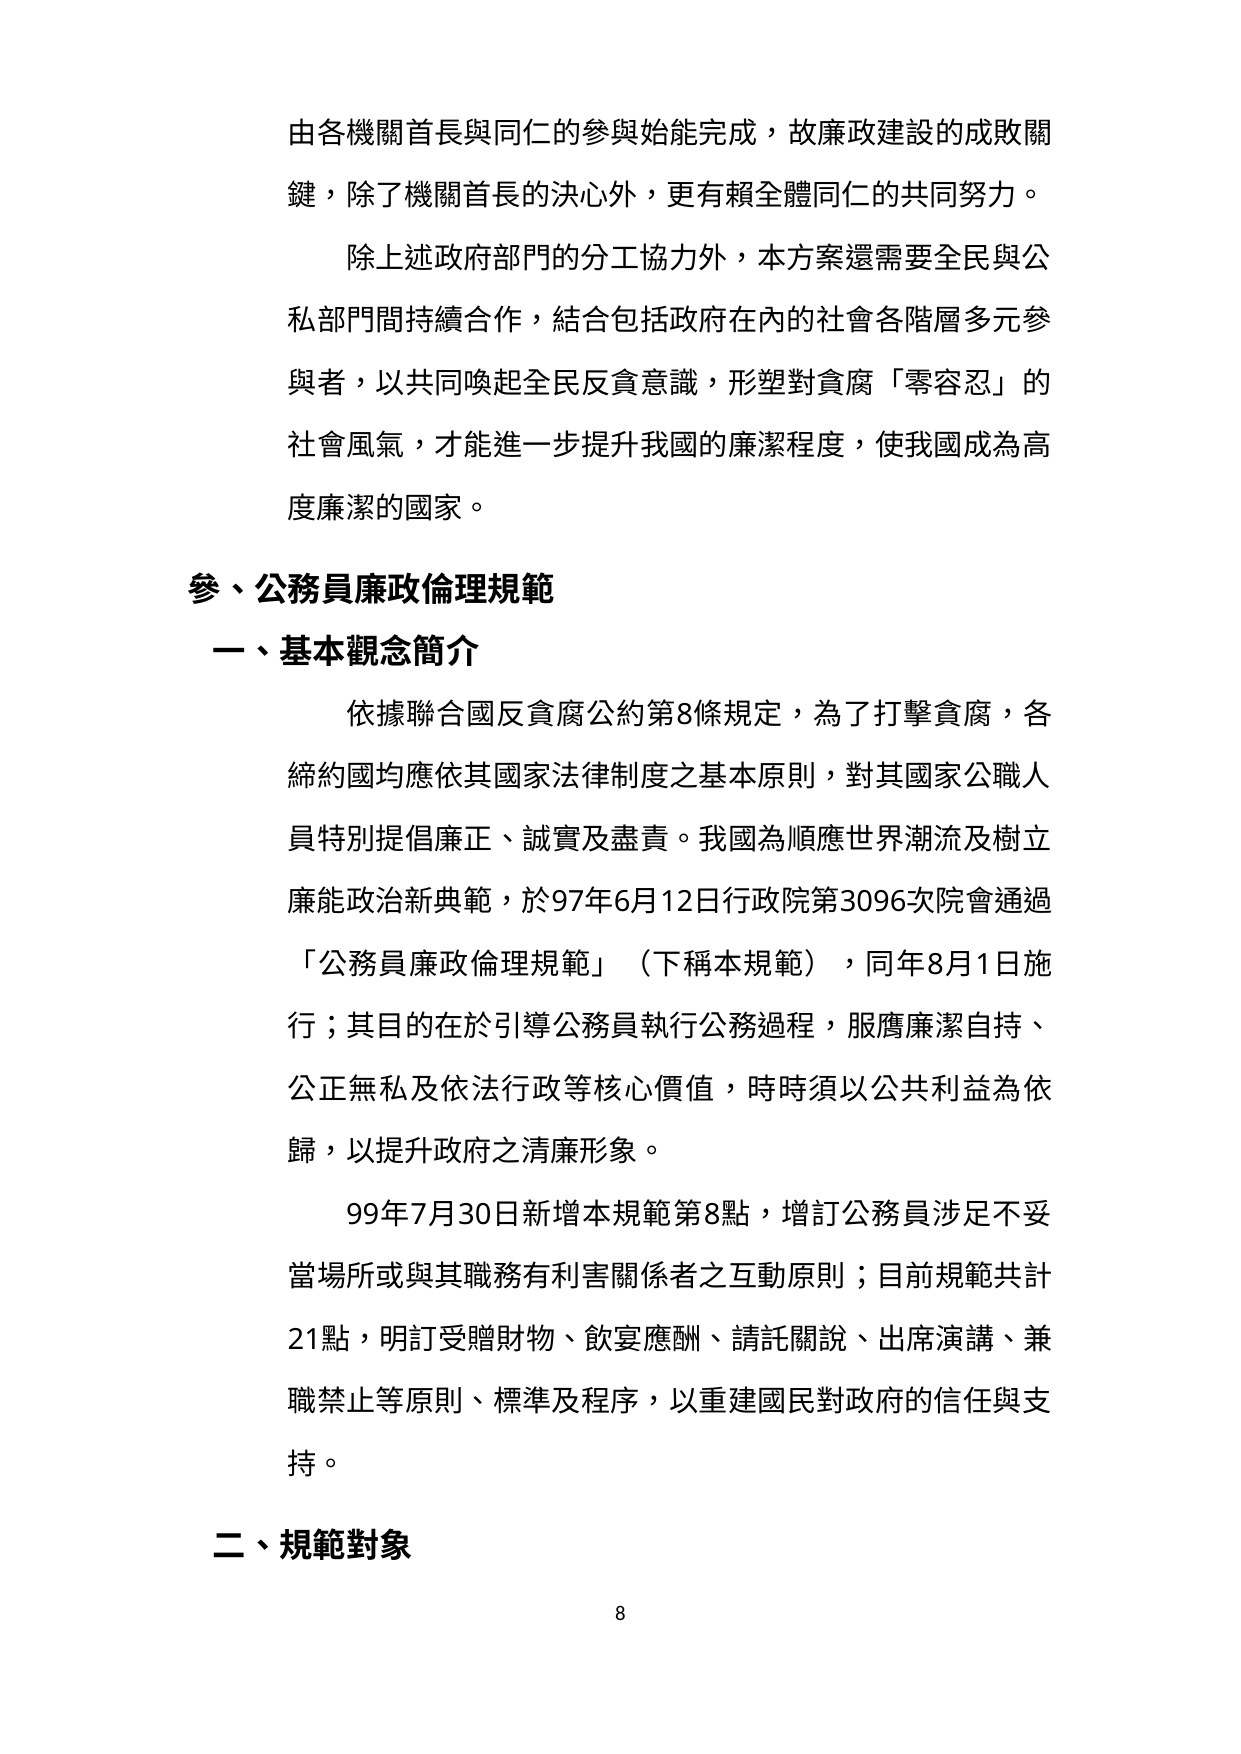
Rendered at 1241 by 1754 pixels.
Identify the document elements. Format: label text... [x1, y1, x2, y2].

text 由各機關首長與同仁的參與始能完成，故廉政建設的成敗關鍵，除了機關首長的決心外，更有賴全體同仁的共同努力。 [287, 89, 1053, 214]
text 參、公務員廉政倫理規範 [187, 545, 1053, 607]
text 99年7月30日新增本規範第8點，增訂公務員涉足不妥當場所或與其職務有利害關係者之互動原則；目前規範共計21點，明訂受贈財物、飲宴應酬、請託關說、出席演講、兼職禁止等原則、標準及程序，以重建國民對政府的信任與支持。 [287, 1170, 1053, 1482]
text 除上述政府部門的分工協力外，本方案還需要全民與公私部門間持續合作，結合包括政府在內的社會各階層多元參與者，以共同喚起全民反貪意識，形塑對貪腐「零容忍」的社會風氣，才能進一步提升我國的廉潔程度，使我國成為高度廉潔的國家。 [287, 214, 1053, 526]
text 依據聯合國反貪腐公約第8條規定，為了打擊貪腐，各締約國均應依其國家法律制度之基本原則，對其國家公職人員特別提倡廉正、誠實及盡責。我國為順應世界潮流及樹立廉能政治新典範，於97年6月12日行政院第3096次院會通過「公務員廉政倫理規範」（下稱本規範），同年8月1日施行；其目的在於引導公務員執行公務過程，服膺廉潔自持、公正無私及依法行政等核心價值，時時須以公共利益為依歸，以提升政府之清廉形象。 [287, 670, 1053, 1170]
text 一、基本觀念簡介 [212, 607, 1053, 670]
text 二、規範對象 [212, 1501, 1053, 1564]
